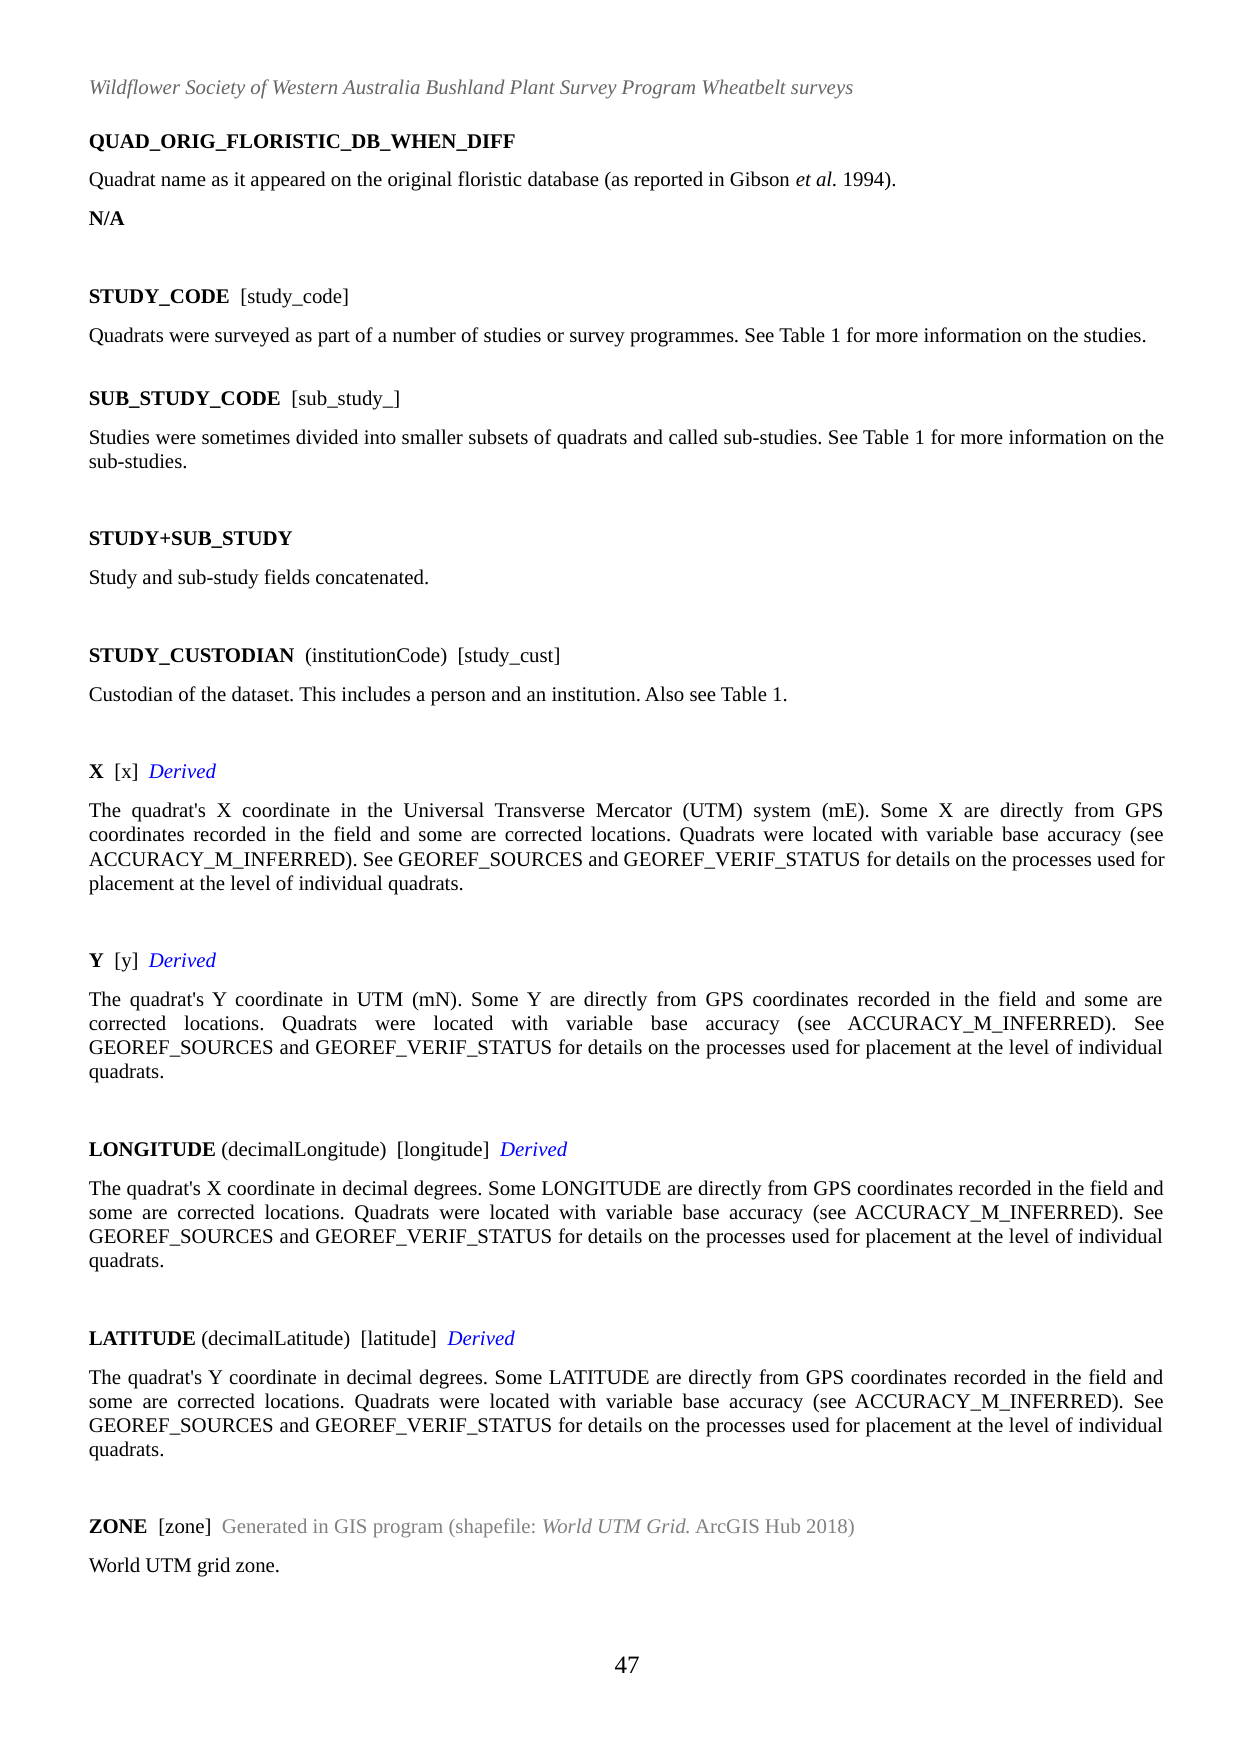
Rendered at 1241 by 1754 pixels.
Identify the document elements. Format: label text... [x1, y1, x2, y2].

text The quadrat's X coordinate in the Universal Transverse Mercator (UTM) system (mE). Some X are directly from GPS coordinates recorded in the field and some are corrected locations. Quadrats were located with variable base accuracy (see ACCURACY_M_INFERRED). See GEOREF_SOURCES and GEOREF_VERIF_STATUS for details on the processes used for placement at the level of individual quadrats. [88, 798, 1165, 894]
text The quadrat's Y coordinate in decimal degrees. Some LATITUDE are directly from GPS coordinates recorded in the field and some are corrected locations. Quadrats were located with variable base accuracy (see ACCURACY_M_INFERRED). See GEOREF_SOURCES and GEOREF_VERIF_STATUS for details on the processes used for placement at the level of individual quadrats. [88, 1364, 1165, 1461]
text N/A [88, 206, 1165, 230]
text Study and sub-study fields concatenated. [88, 565, 1165, 589]
text The quadrat's Y coordinate in UTM (mN). Some Y are directly from GPS coordinates recorded in the field and some are corrected locations. Quadrats were located with variable base accuracy (see ACCURACY_M_INFERRED). See GEOREF_SOURCES and GEOREF_VERIF_STATUS for details on the processes used for placement at the level of individual quadrats. [88, 987, 1165, 1083]
text Y [y] Derived [88, 948, 1165, 972]
text ZONE [zone] Generated in GIS program (shapefile: World UTM Grid. ArcGIS Hub 2018) [88, 1514, 1165, 1538]
text LONGITUDE (decimalLongitude) [longitude] Derived [88, 1137, 1165, 1161]
text Quadrats were surveyed as part of a number of studies or survey programmes. See Table 1 for more information on the studies. [88, 323, 1165, 347]
text World UTM grid zone. [88, 1553, 1165, 1577]
text STUDY_CODE [study_code] [88, 284, 1165, 308]
text STUDY+SUB_STUDY [88, 526, 1165, 550]
text X [x] Derived [88, 759, 1165, 783]
text SUB_STUDY_CODE [sub_study_] [88, 386, 1165, 410]
text The quadrat's X coordinate in decimal degrees. Some LONGITUDE are directly from GPS coordinates recorded in the field and some are corrected locations. Quadrats were located with variable base accuracy (see ACCURACY_M_INFERRED). See GEOREF_SOURCES and GEOREF_VERIF_STATUS for details on the processes used for placement at the level of individual quadrats. [88, 1176, 1165, 1272]
text LATITUDE (decimalLatitude) [latitude] Derived [88, 1326, 1165, 1350]
text Quadrat name as it appeared on the original floristic database (as reported in Gibson et al. 1994). [88, 167, 1165, 191]
text STUDY_CUSTODIAN (institutionCode) [study_cust] [88, 643, 1165, 667]
text QUAD_ORIG_FLORISTIC_DB_WHEN_DIFF [88, 128, 1165, 153]
text Custodian of the dataset. This includes a person and an institution. Also see Table 1. [88, 682, 1165, 706]
text Studies were sometimes divided into smaller subsets of quadrats and called sub-studies. See Table 1 for more information on the sub-studies. [88, 424, 1165, 473]
